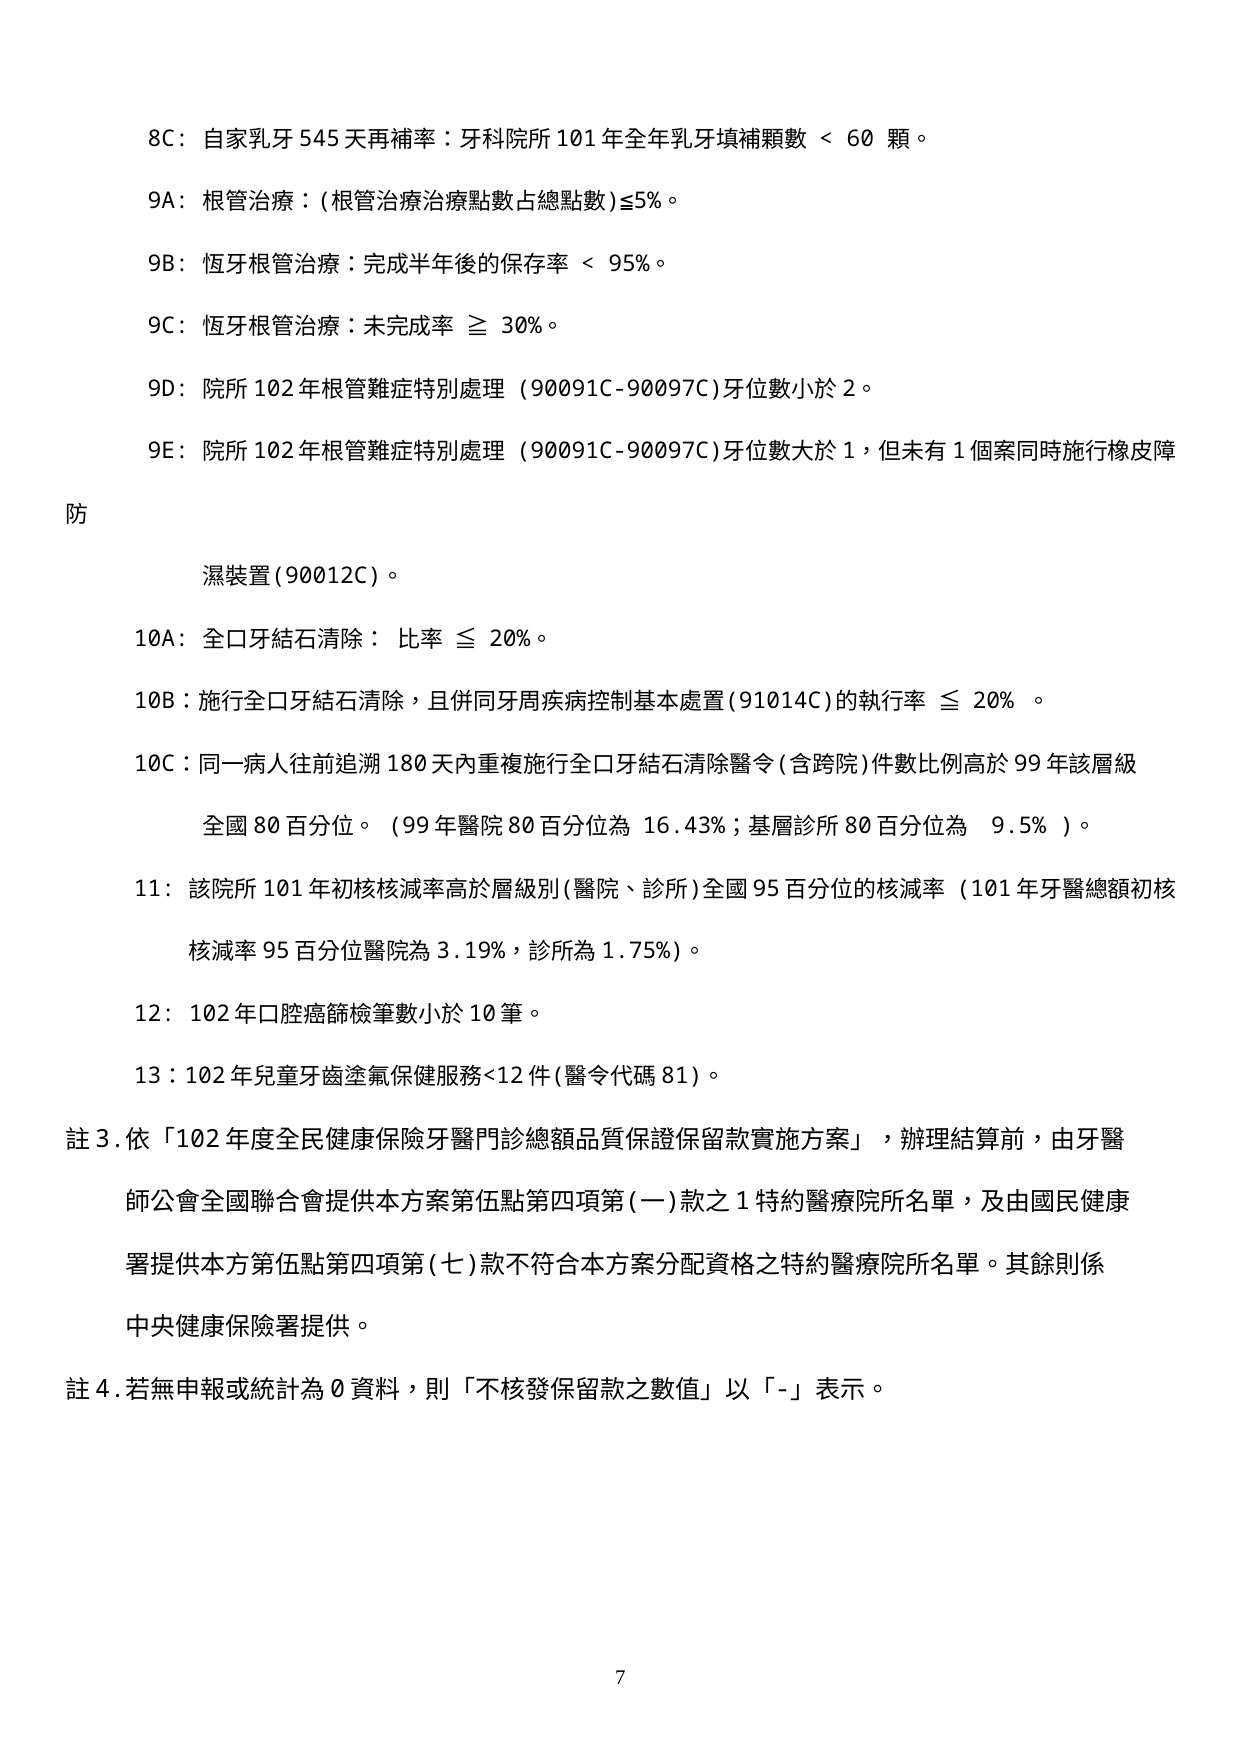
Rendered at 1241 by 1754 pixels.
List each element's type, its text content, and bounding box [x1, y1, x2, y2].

table_cell 10B：施行全口牙結石清除，且併同牙周疾病控制基本處置(91014C)的執行率 ≦ 20% 。 [62, 658, 1184, 721]
table_cell 12: 102年口腔癌篩檢筆數小於10筆。 [62, 971, 1184, 1033]
table_cell 8C: 自家乳牙545天再補率：牙科院所101年全年乳牙填補顆數 < 60 顆。 [62, 96, 1184, 158]
table_cell 10C：同一病人往前追溯180天內重複施行全口牙結石清除醫令(含跨院)件數比例高於99年該層級 全國80百分位。 (99年醫院80百分位為 16.43%；基層診所80百分位為 9.5% )。 [62, 721, 1184, 846]
table_cell 9A: 根管治療：(根管治療治療點數占總點數)≦5%。 [62, 158, 1184, 221]
table_cell 註3.依「102年度全民健康保險牙醫門診總額品質保證保留款實施方案」，辦理結算前，由牙醫 師公會全國聯合會提供本方案第伍點第四項第(一)款之1特約醫療院所名單，及由國民健康 署提供本方第伍點第四項第(七)款不符合本方案分配資格之特約醫療院所名單。其餘則係 中央健康保險署提供。 [62, 1096, 1184, 1346]
table_cell 9D: 院所102年根管難症特別處理 (90091C-90097C)牙位數小於2。 [62, 346, 1184, 408]
table_cell 9E: 院所102年根管難症特別處理 (90091C-90097C)牙位數大於1，但未有1個案同時施行橡皮障防 濕裝置(90012C)。 [62, 408, 1184, 596]
table_cell 註4.若無申報或統計為0資料，則「不核發保留款之數值」以「-」表示。 [62, 1346, 1184, 1408]
table_cell 9B: 恆牙根管治療：完成半年後的保存率 < 95%。 [62, 221, 1184, 283]
table_cell 11: 該院所101年初核核減率高於層級別(醫院、診所)全國95百分位的核減率 (101年牙醫總額初核 核減率95百分位醫院為3.19%，診所為1.75%)。 [62, 846, 1184, 971]
table_cell 9C: 恆牙根管治療：未完成率 ≧ 30%。 [62, 283, 1184, 346]
table_cell 10A: 全口牙結石清除： 比率 ≦ 20%。 [62, 596, 1184, 658]
table_cell 13：102年兒童牙齒塗氟保健服務<12件(醫令代碼81)。 [62, 1033, 1184, 1096]
